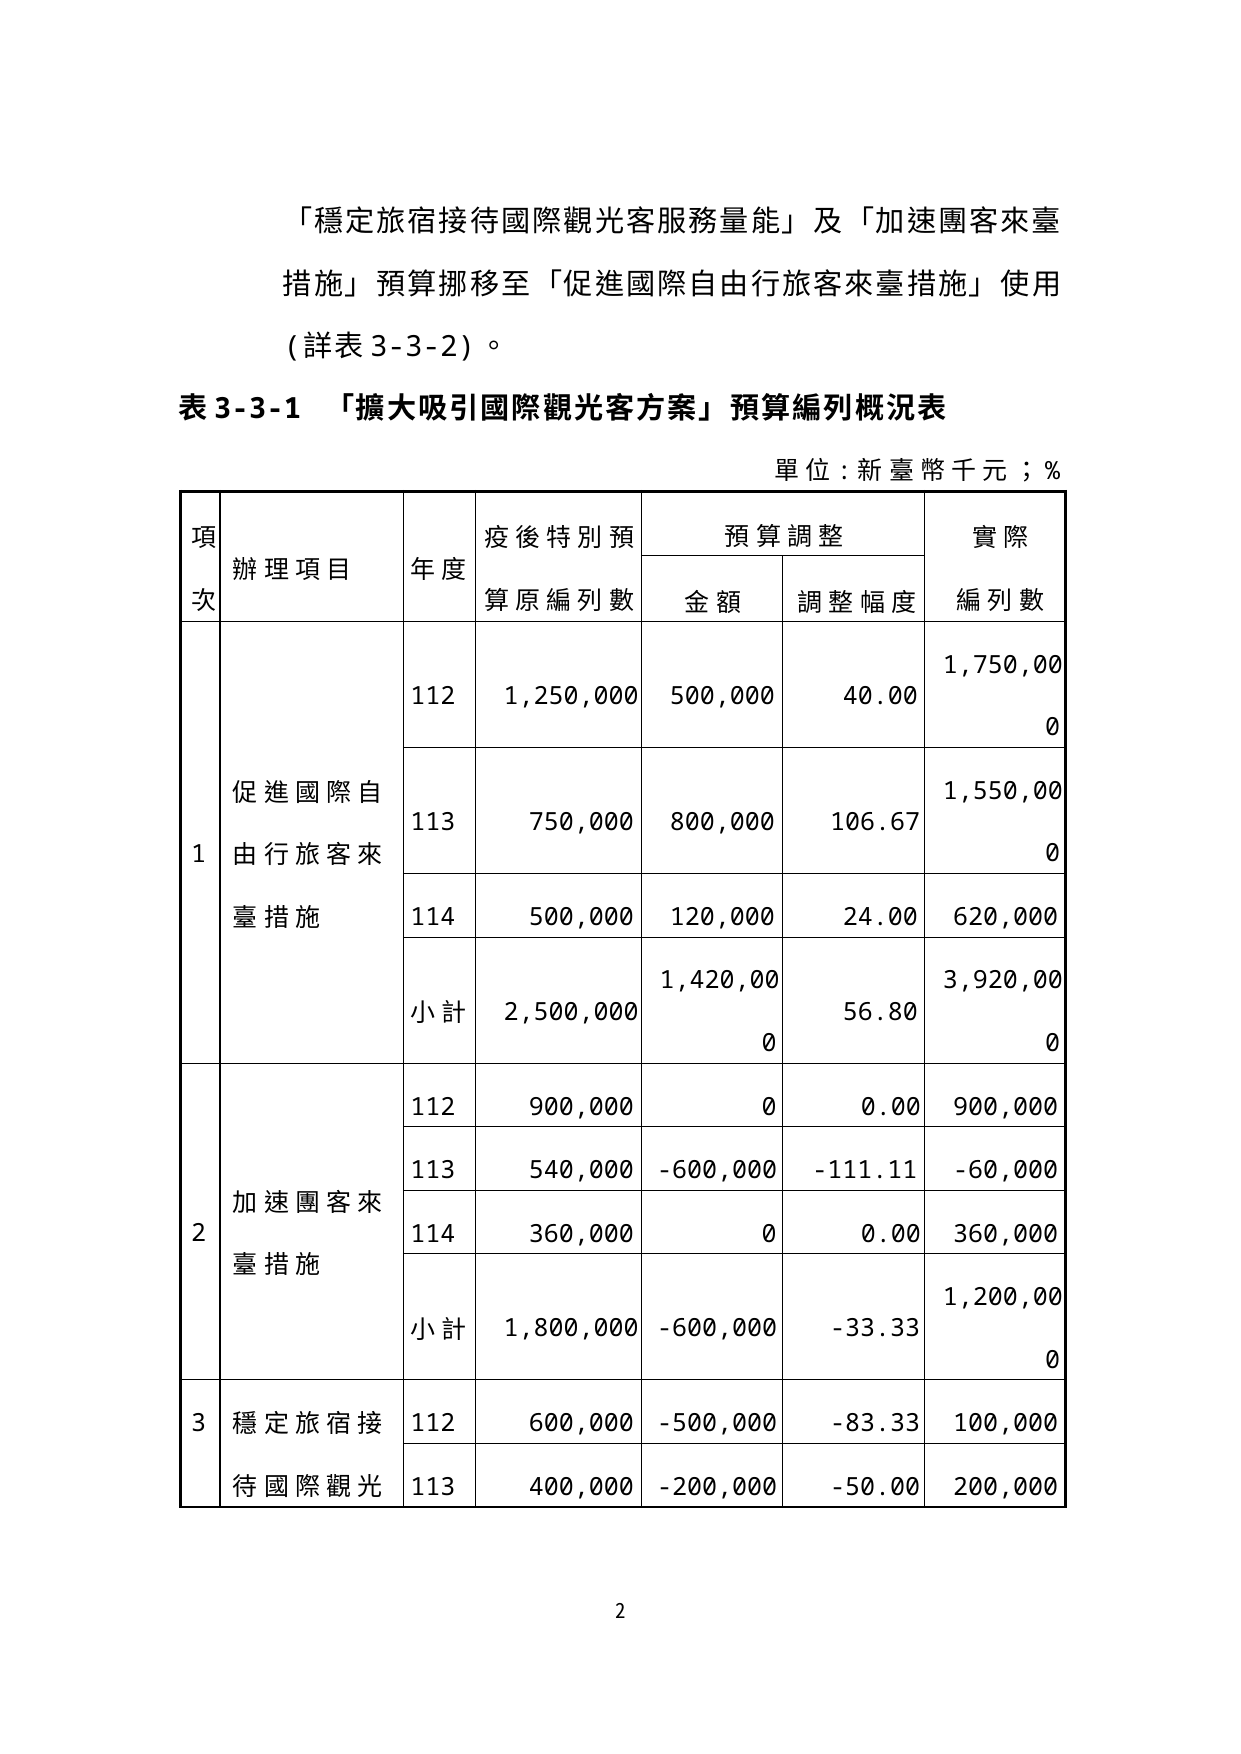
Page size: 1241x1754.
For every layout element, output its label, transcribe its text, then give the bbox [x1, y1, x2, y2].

table_header 年度 [404, 493, 475, 621]
table_cell -60,000 [925, 1127, 1064, 1190]
table_header 實際 編列數 [925, 493, 1064, 621]
table_cell 2 [182, 1064, 219, 1379]
table_cell 0.00 [783, 1191, 924, 1253]
text 單位:新臺幣千元；% [173, 427, 1063, 490]
table_cell 100,000 [925, 1380, 1064, 1443]
text 表3-3-1 「擴大吸引國際觀光客方案」預算編列概況表 [173, 365, 1063, 427]
table_cell 小計 [404, 1254, 475, 1379]
table_cell 114 [404, 1191, 475, 1253]
table_cell 0 [642, 1064, 782, 1126]
table_cell 400,000 [476, 1444, 641, 1506]
table_cell 0 [642, 1191, 782, 1253]
table_cell 620,000 [925, 874, 1064, 937]
text 「穩定旅宿接待國際觀光客服務量能」及「加速團客來臺措施」預算挪移至「促進國際自由行旅客來臺措施」使用(詳表3-3-2)。 [277, 177, 1063, 365]
table_cell 114 [404, 874, 475, 937]
table_cell 106.67 [783, 748, 924, 873]
table_cell 1,200,000 [925, 1254, 1064, 1379]
table_cell 0.00 [783, 1064, 924, 1126]
table_cell 調整幅度 [783, 556, 924, 621]
table_cell 540,000 [476, 1127, 641, 1190]
table_cell 750,000 [476, 748, 641, 873]
table_cell 360,000 [925, 1191, 1064, 1253]
table_cell 112 [404, 622, 475, 747]
table_cell 3 [182, 1380, 219, 1506]
table_cell -500,000 [642, 1380, 782, 1443]
table_cell 113 [404, 748, 475, 873]
table_cell 金額 [642, 556, 782, 621]
table_cell 112 [404, 1380, 475, 1443]
table_header 項次 [182, 493, 219, 621]
table_cell 56.80 [783, 938, 924, 1063]
table_cell 24.00 [783, 874, 924, 937]
table_header 預算調整 [642, 493, 924, 555]
table_cell -50.00 [783, 1444, 924, 1506]
table_cell 40.00 [783, 622, 924, 747]
table_cell 120,000 [642, 874, 782, 937]
table_cell 800,000 [642, 748, 782, 873]
table_cell 2,500,000 [476, 938, 641, 1063]
table_cell 1 [182, 622, 219, 1063]
table_cell 小計 [404, 938, 475, 1063]
table_cell -200,000 [642, 1444, 782, 1506]
table_cell 113 [404, 1444, 475, 1506]
table_cell 1,250,000 [476, 622, 641, 747]
table_cell 1,550,000 [925, 748, 1064, 873]
table_cell -600,000 [642, 1254, 782, 1379]
table_cell 112 [404, 1064, 475, 1126]
table_cell 3,920,000 [925, 938, 1064, 1063]
table_cell 促進國際自由行旅客來臺措施 [221, 622, 403, 1063]
table_cell 穩定旅宿接待國際觀光 [221, 1380, 403, 1506]
table_cell 600,000 [476, 1380, 641, 1443]
table_cell 200,000 [925, 1444, 1064, 1506]
table_header 辦理項目 [221, 493, 403, 621]
table_cell -83.33 [783, 1380, 924, 1443]
table_cell 900,000 [476, 1064, 641, 1126]
table_cell 1,420,000 [642, 938, 782, 1063]
table_cell -33.33 [783, 1254, 924, 1379]
table_cell 900,000 [925, 1064, 1064, 1126]
table_cell -600,000 [642, 1127, 782, 1190]
table_cell 500,000 [476, 874, 641, 937]
table_header 疫後特別預算原編列數 [476, 493, 641, 621]
table_cell 500,000 [642, 622, 782, 747]
table_cell 加速團客來臺措施 [221, 1064, 403, 1379]
table_cell 113 [404, 1127, 475, 1190]
table_cell 1,800,000 [476, 1254, 641, 1379]
table_cell 1,750,000 [925, 622, 1064, 747]
table_cell -111.11 [783, 1127, 924, 1190]
table_cell 360,000 [476, 1191, 641, 1253]
